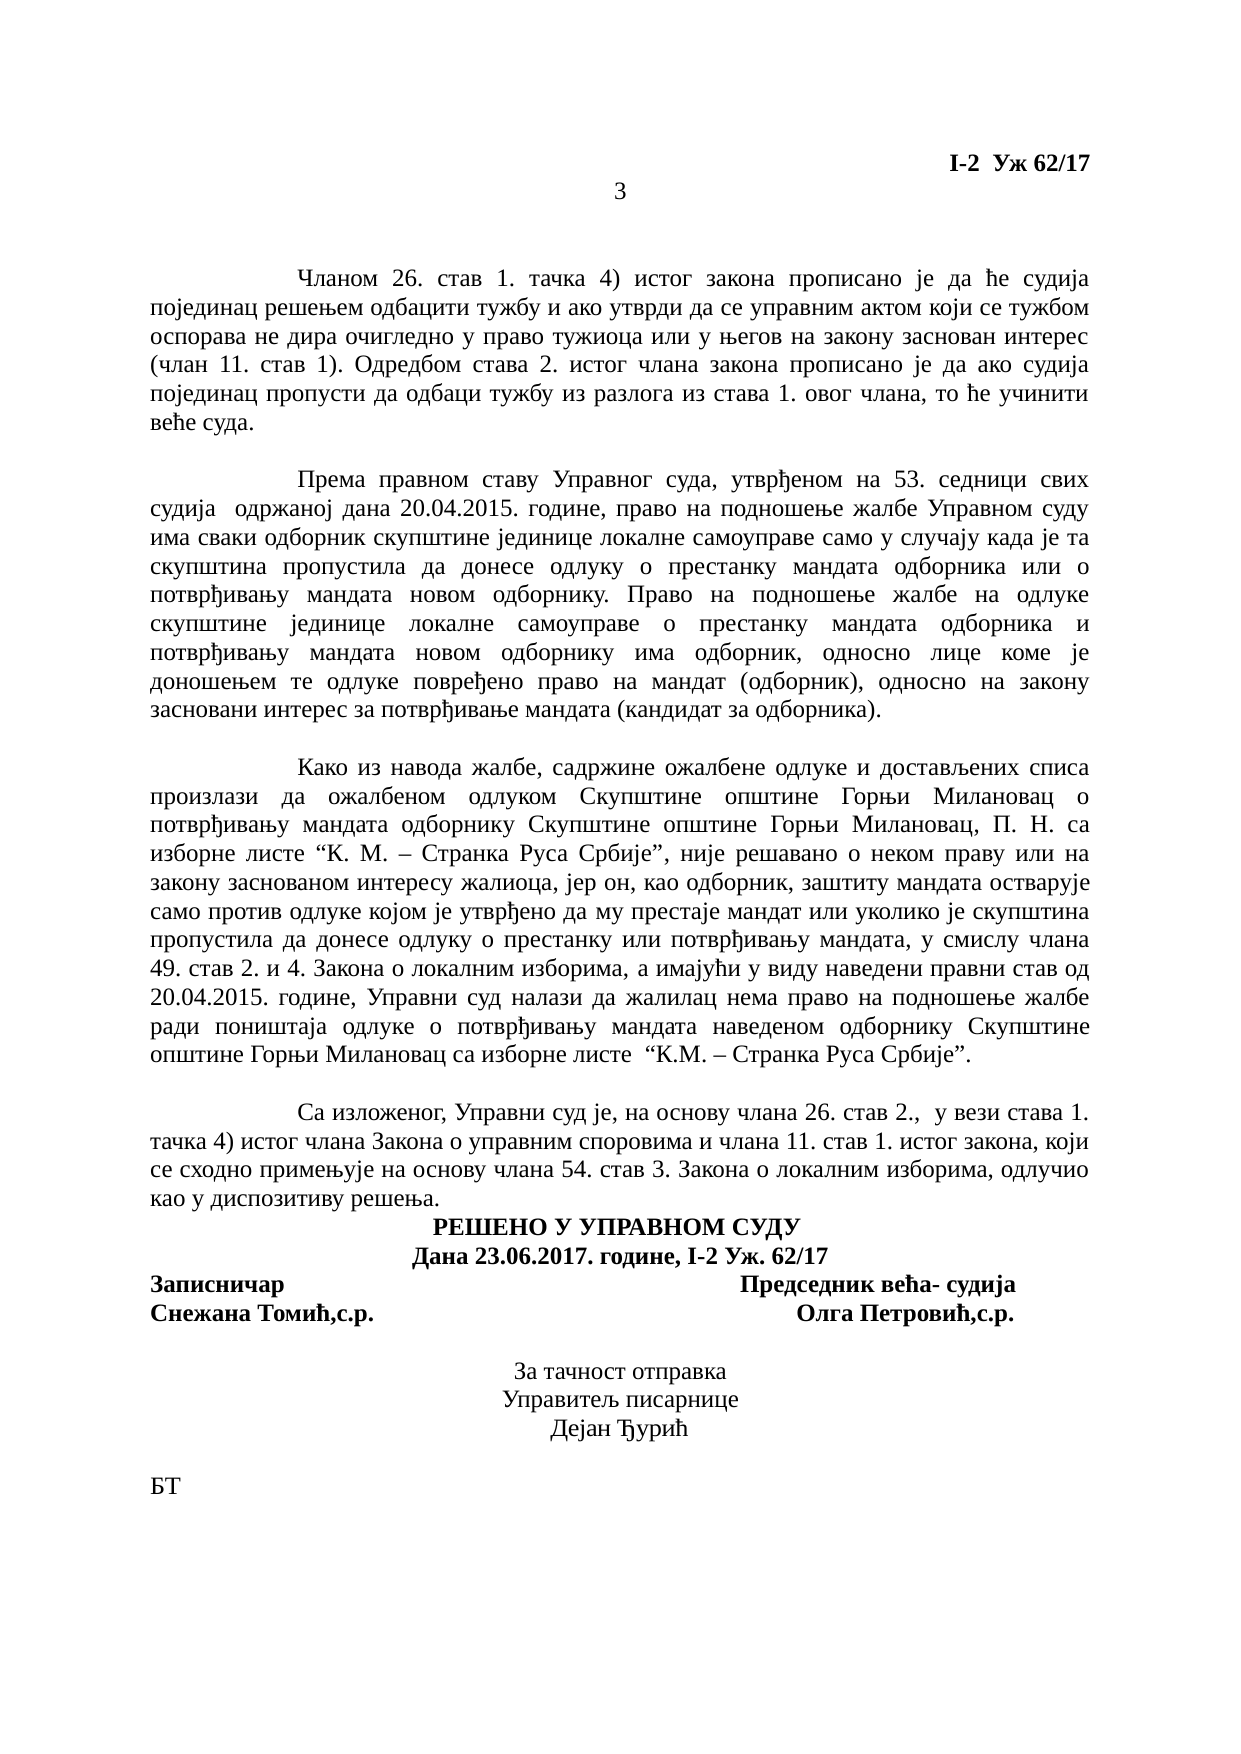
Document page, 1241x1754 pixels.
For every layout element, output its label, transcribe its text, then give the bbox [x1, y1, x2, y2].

text Чланом 26. став 1. тачка 4) истог закона прописано је да ће судија појединац решењем одбацити тужбу и ако утврди да се управним актом који се тужбом оспорава не дира очигледно у право тужиоца или у његов на закону заснован интерес (члан 11. став 1). Одредбом става 2. истог члана закона прописано је да ако судија појединац пропусти да одбаци тужбу из разлога из става 1. овог члана, то ће учинити веће суда. [150, 263, 1090, 436]
text Снежана Томић,с.р. Олга Петровић,с.р. [150, 1298, 1090, 1327]
text БТ [150, 1471, 1089, 1499]
text Како из навода жалбе, садржине ожалбене одлуке и достављених списа произлази да ожалбеном одлуком Скупштине општине Горњи Милановац о потврђивању мандата одборнику Скупштине општине Горњи Милановац, П. Н. са изборне листе “К. М. – Странка Руса Србије”, није решавано о неком праву или на закону заснованом интересу жалиоца, јер он, као одборник, заштиту мандата остварује само против одлуке којом је утврђено да му престаје мандат или уколико је скупштина пропустила да донесе одлуку о престанку или потврђивању мандата, у смислу члана 49. став 2. и 4. Закона о локалним изборима, а имајући у виду наведени правни став од 20.04.2015. године, Управни суд налази да жалилац нема право на подношење жалбе ради поништаја одлуке о потврђивању мандата наведеном одборнику Скупштине општине Горњи Милановац са изборне листе “К.М. – Странка Руса Србије”. [150, 752, 1090, 1068]
text Дејан Ђурић [150, 1413, 1089, 1442]
text Записничар Председник већа- судија [150, 1269, 1090, 1298]
text РЕШЕНО У УПРАВНОМ СУДУ [150, 1212, 1090, 1241]
text За тачност отправка [150, 1356, 1090, 1384]
text Управитељ писарнице [150, 1384, 1090, 1413]
text Дана 23.06.2017. године, I-2 Уж. 62/17 [150, 1241, 1090, 1269]
text Према правном ставу Управног суда, утврђеном на 53. седници свих судија одржаној дана 20.04.2015. године, право на подношење жалбе Управном суду има сваки одборник скупштине јединице локалне самоуправе само у случају када је та скупштина пропустила да донесе одлуку о престанку мандата одборника или о потврђивању мандата новом одборнику. Право на подношење жалбе на одлуке скупштине јединице локалне самоуправе о престанку мандата одборника и потврђивању мандата новом одборнику има одборник, односно лице коме је доношењем те одлуке повређено право на мандат (одборник), односно на закону засновани интерес за потврђивање мандата (кандидат за одборника). [150, 464, 1090, 723]
text Са изложеног, Управни суд је, на основу члана 26. став 2., у вези става 1. тачка 4) истог члана Закона о управним споровима и члана 11. став 1. истог закона, који се сходно примењује на основу члана 54. став 3. Закона о локалним изборима, одлучио као у диспозитиву решења. [150, 1097, 1090, 1212]
